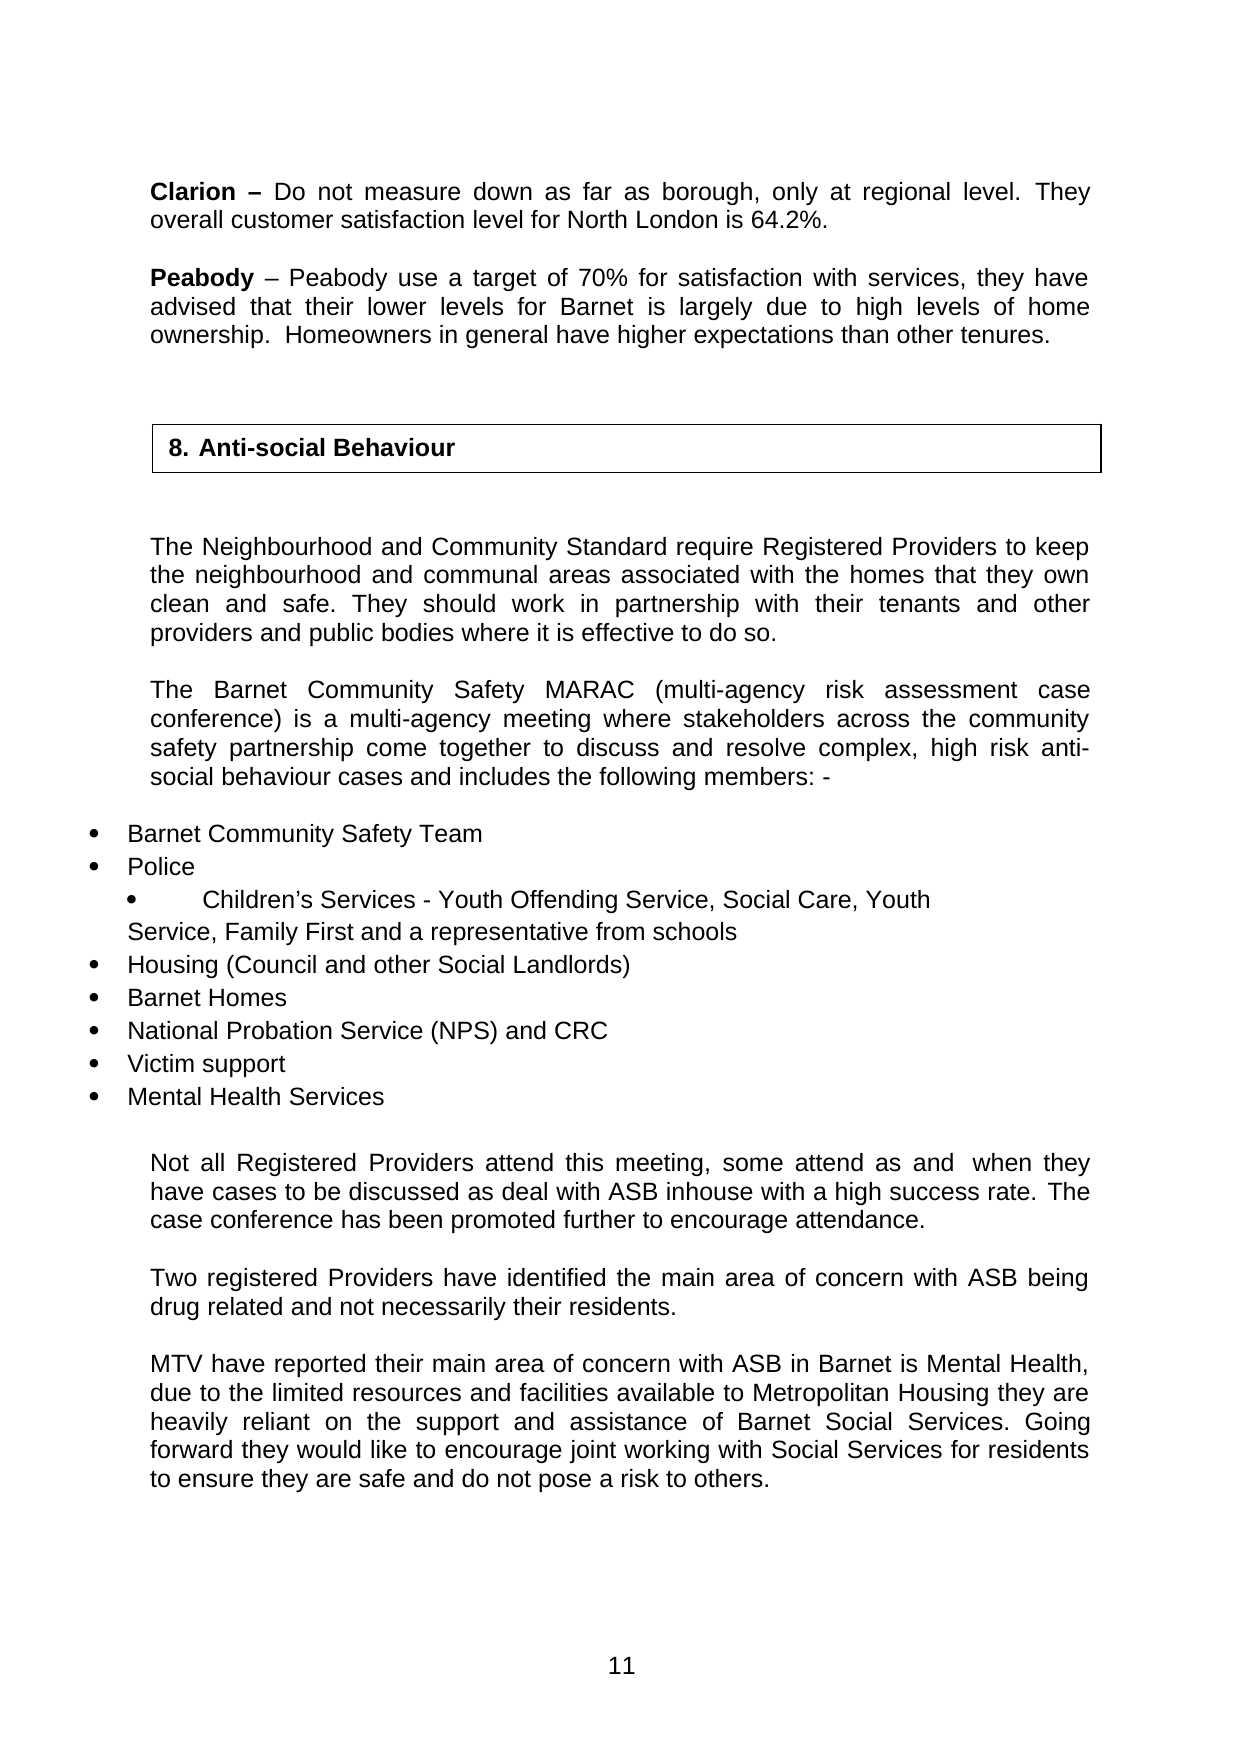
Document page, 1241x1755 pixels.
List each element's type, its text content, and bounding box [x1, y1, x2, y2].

list Housing (Council and other Social Landlords) [89, 950, 1126, 979]
text Clarion – Do not measure down as far as borough, only at regional level. They overall customer satisfaction level for North London is 64.2%. [150, 177, 1090, 234]
list Children’s Services - Youth Offending Service, Social Care, Youth Service, Family First and a representative from schools [127, 885, 1014, 946]
text 8. Anti-social Behaviour [168, 433, 1100, 462]
text Not all Registered Providers attend this meeting, some attend as and when they have cases to be discussed as deal with ASB inhouse with a high success rate. The case conference has been promoted further to encourage attendance. [150, 1148, 1090, 1234]
list Barnet Community Safety Team [89, 819, 1126, 848]
list Barnet Homes [89, 983, 1126, 1012]
list Mental Health Services [89, 1082, 1126, 1111]
list Victim support [89, 1049, 1126, 1078]
text Peabody – Peabody use a target of 70% for satisfaction with services, they have advised that their lower levels for Barnet is largely due to high levels of home ownership. Homeowners in general have higher expectations than other tenures. [150, 263, 1091, 349]
list Police [89, 852, 1126, 881]
text The Barnet Community Safety MARAC (multi-agency risk assessment case conference) is a multi-agency meeting where stakeholders across the community safety partnership come together to discuss and resolve complex, high risk anti- social behaviour cases and includes the following members: - [150, 675, 1091, 790]
list National Probation Service (NPS) and CRC [89, 1016, 1126, 1045]
text Two registered Providers have identified the main area of concern with ASB being drug related and not necessarily their residents. [150, 1263, 1091, 1321]
text The Neighbourhood and Community Standard require Registered Providers to keep the neighbourhood and communal areas associated with the homes that they own clean and safe. They should work in partnership with their tenants and other providers and public bodies where it is effective to do so. [150, 531, 1091, 646]
text MTV have reported their main area of concern with ASB in Barnet is Mental Health, due to the limited resources and facilities available to Metropolitan Housing they are heavily reliant on the support and assistance of Barnet Social Services. Going forward they would like to encourage joint working with Social Services for residents to ensure they are safe and do not pose a risk to others. [150, 1349, 1091, 1493]
